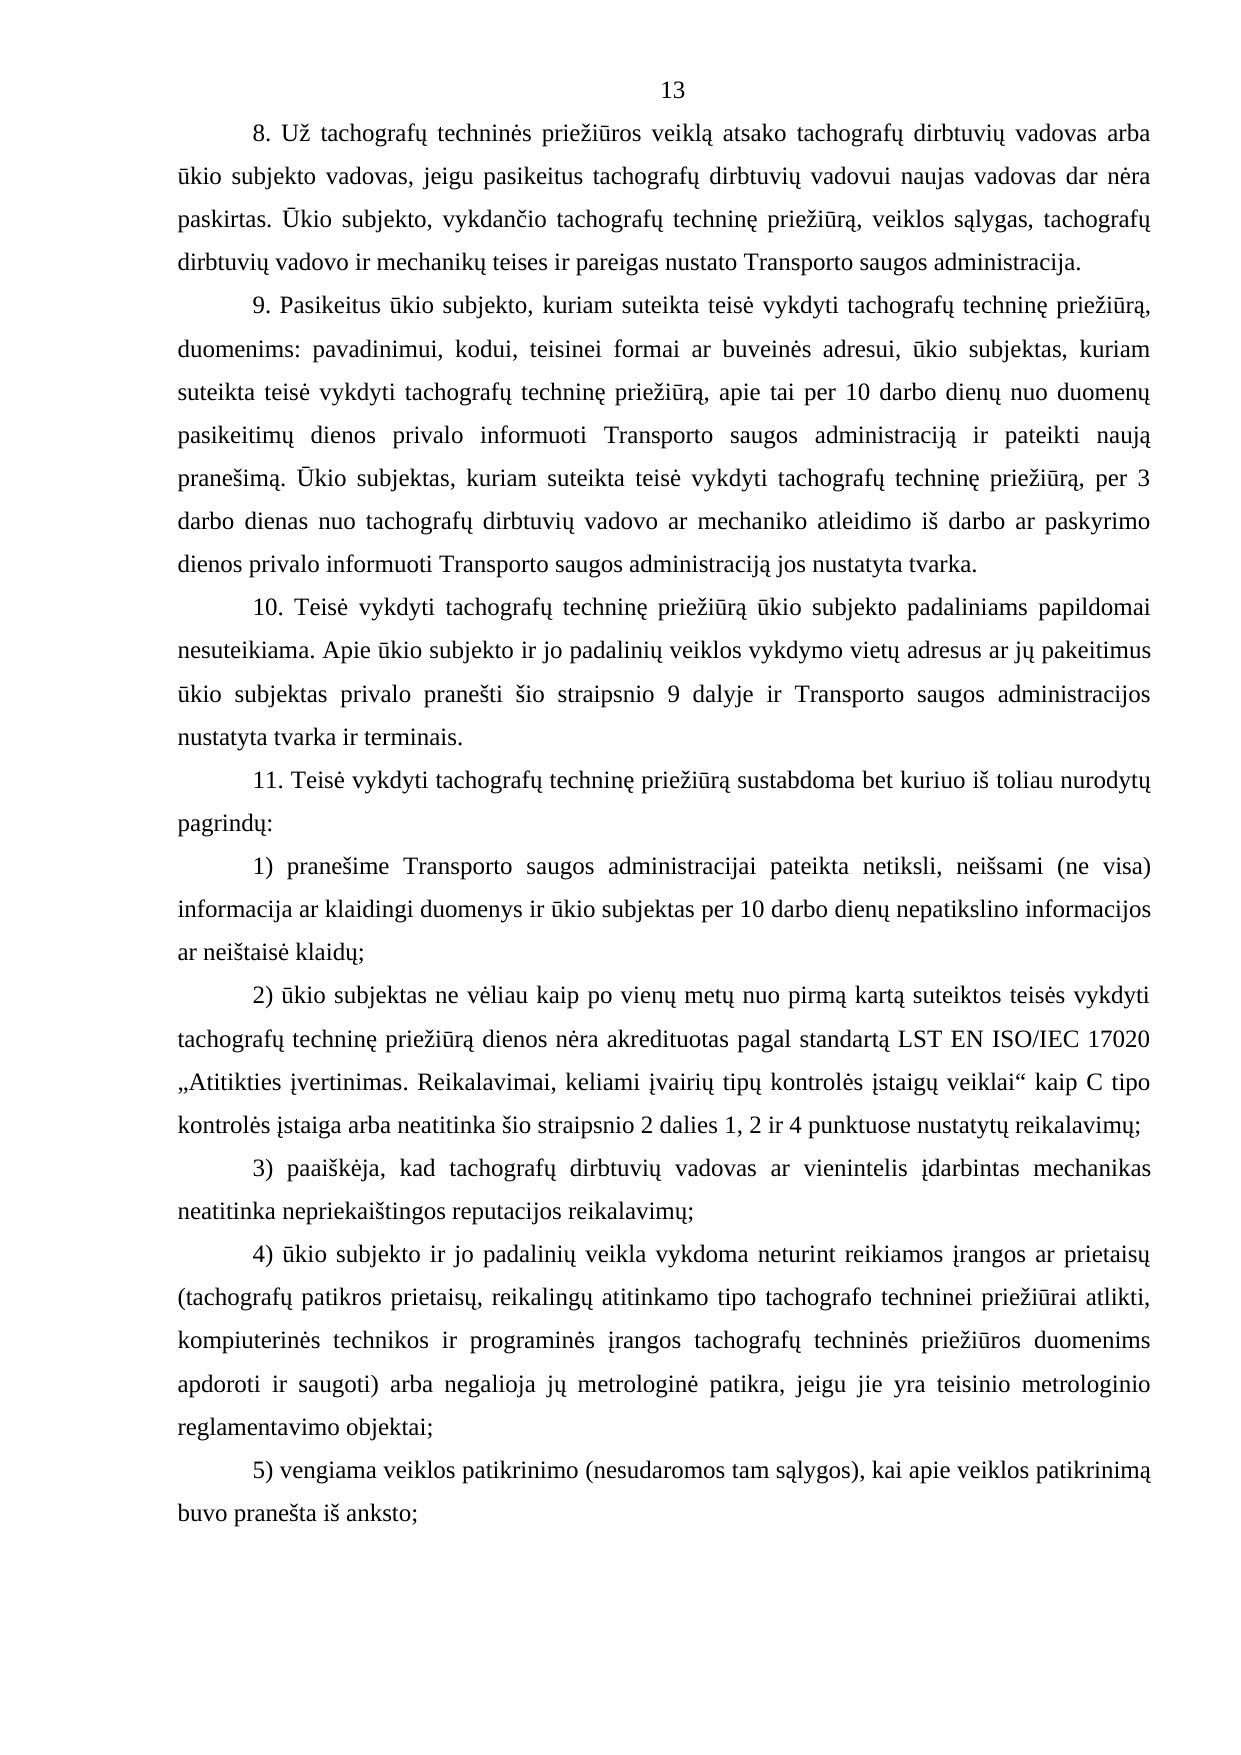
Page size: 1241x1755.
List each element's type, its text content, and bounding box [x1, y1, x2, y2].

text 8. Už tachografų techninės priežiūros veiklą atsako tachografų dirbtuvių vadovas arba ūkio subjekto vadovas, jeigu pasikeitus tachografų dirbtuvių vadovui naujas vadovas dar nėra paskirtas. Ūkio subjekto, vykdančio tachografų techninę priežiūrą, veiklos sąlygas, tachografų dirbtuvių vadovo ir mechanikų teises ir pareigas nustato Transporto saugos administracija. [177, 118, 1152, 276]
text 4) ūkio subjekto ir jo padalinių veikla vykdoma neturint reikiamos įrangos ar prietaisų (tachografų patikros prietaisų, reikalingų atitinkamo tipo tachografo techninei priežiūrai atlikti, kompiuterinės technikos ir programinės įrangos tachografų techninės priežiūros duomenims apdoroti ir saugoti) arba negalioja jų metrologinė patikra, jeigu jie yra teisinio metrologinio reglamentavimo objektai; [177, 1239, 1152, 1441]
text 2) ūkio subjektas ne vėliau kaip po vienų metų nuo pirmą kartą suteiktos teisės vykdyti tachografų techninę priežiūrą dienos nėra akredituotas pagal standartą LST EN ISO/IEC 17020 „Atitikties įvertinimas. Reikalavimai, keliami įvairių tipų kontrolės įstaigų veiklai“ kaip C tipo kontrolės įstaiga arba neatitinka šio straipsnio 2 dalies 1, 2 ir 4 punktuose nustatytų reikalavimų; [177, 981, 1152, 1139]
text 10. Teisė vykdyti tachografų techninę priežiūrą ūkio subjekto padaliniams papildomai nesuteikiama. Apie ūkio subjekto ir jo padalinių veiklos vykdymo vietų adresus ar jų pakeitimus ūkio subjektas privalo pranešti šio straipsnio 9 dalyje ir Transporto saugos administracijos nustatyta tvarka ir terminais. [177, 592, 1152, 751]
text 1) pranešime Transporto saugos administracijai pateikta netiksli, neišsami (ne visa) informacija ar klaidingi duomenys ir ūkio subjektas per 10 darbo dienų nepatikslino informacijos ar neištaisė klaidų; [177, 851, 1152, 966]
text 3) paaiškėja, kad tachografų dirbtuvių vadovas ar vienintelis įdarbintas mechanikas neatitinka nepriekaištingos reputacijos reikalavimų; [177, 1153, 1152, 1225]
text 11. Teisė vykdyti tachografų techninę priežiūrą sustabdoma bet kuriuo iš toliau nurodytų pagrindų: [177, 765, 1152, 837]
text 5) vengiama veiklos patikrinimo (nesudaromos tam sąlygos), kai apie veiklos patikrinimą buvo pranešta iš anksto; [177, 1455, 1152, 1527]
text 9. Pasikeitus ūkio subjekto, kuriam suteikta teisė vykdyti tachografų techninę priežiūrą, duomenims: pavadinimui, kodui, teisinei formai ar buveinės adresui, ūkio subjektas, kuriam suteikta teisė vykdyti tachografų techninę priežiūrą, apie tai per 10 darbo dienų nuo duomenų pasikeitimų dienos privalo informuoti Transporto saugos administraciją ir pateikti naują pranešimą. Ūkio subjektas, kuriam suteikta teisė vykdyti tachografų techninę priežiūrą, per 3 darbo dienas nuo tachografų dirbtuvių vadovo ar mechaniko atleidimo iš darbo ar paskyrimo dienos privalo informuoti Transporto saugos administraciją jos nustatyta tvarka. [177, 291, 1152, 578]
